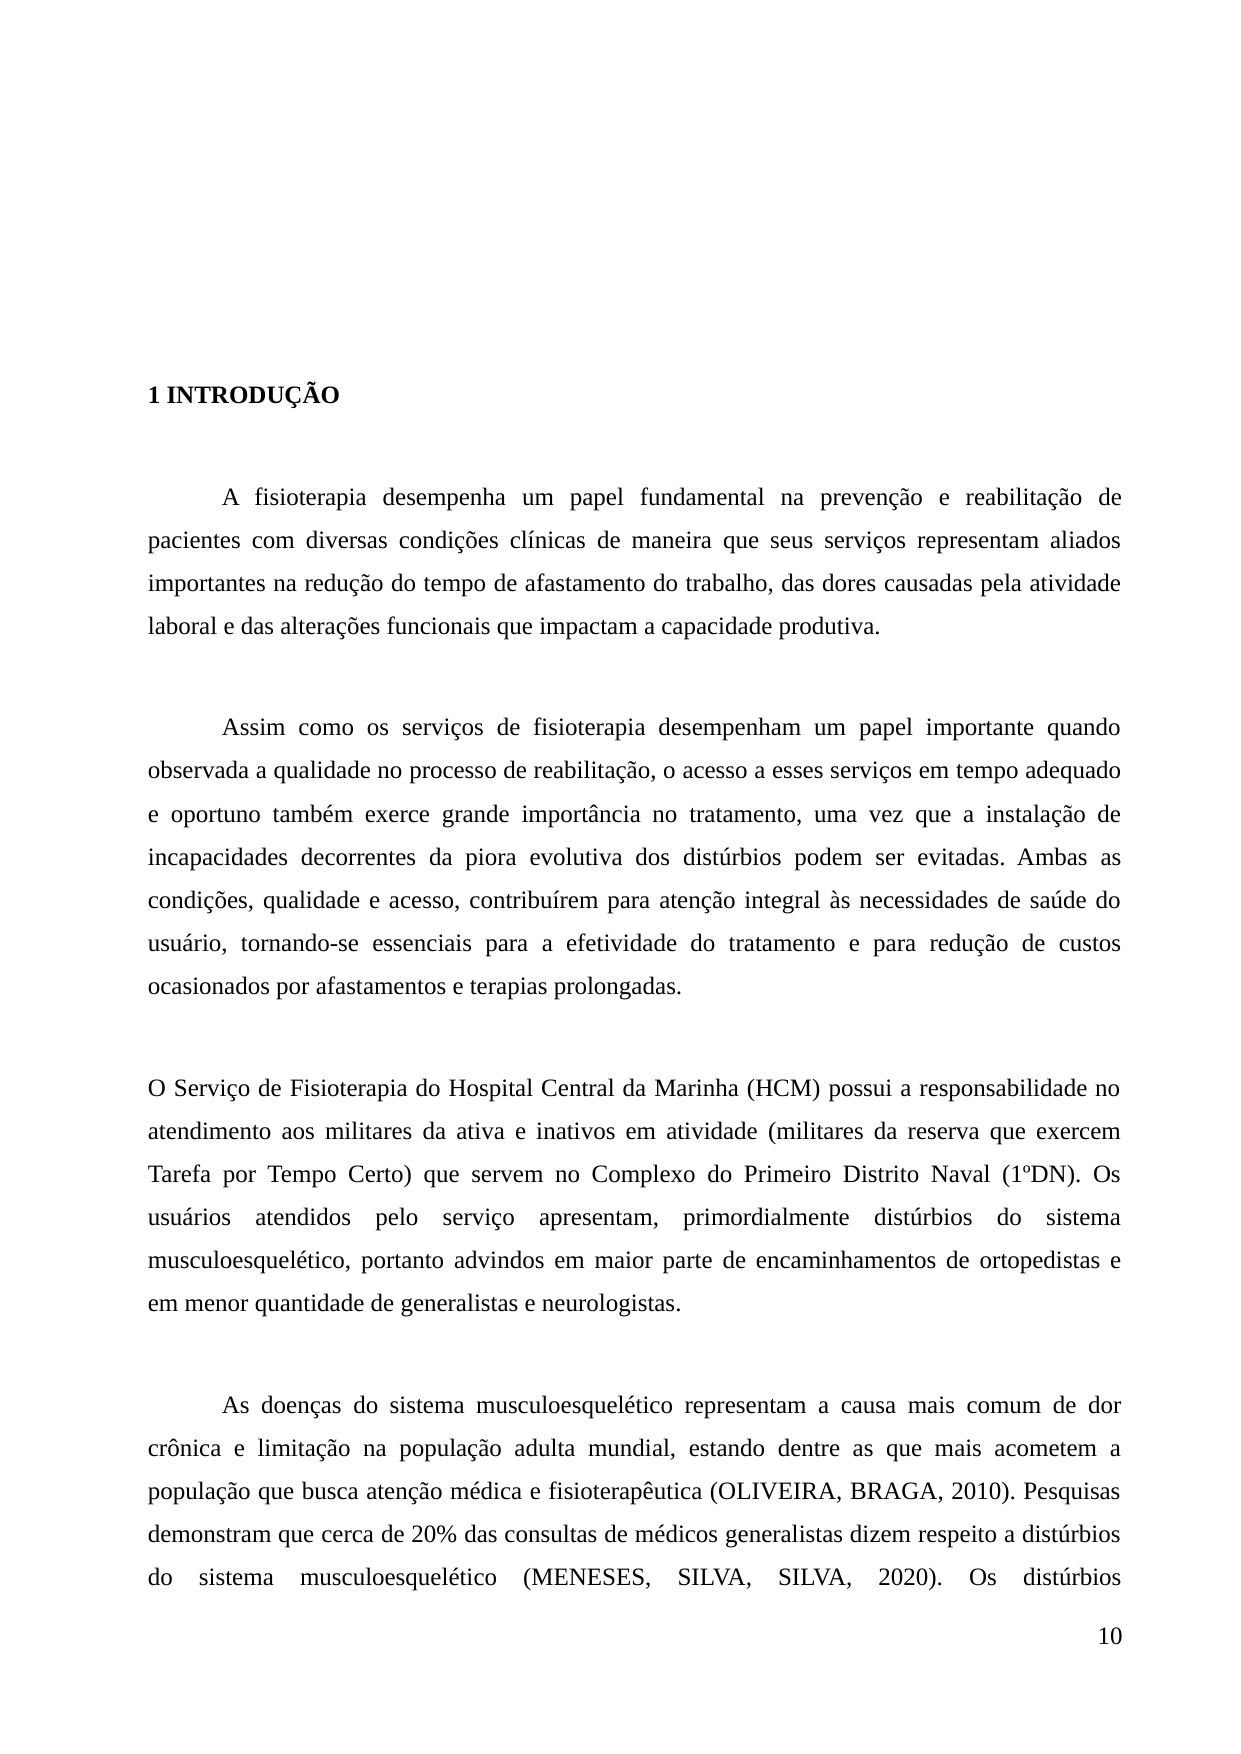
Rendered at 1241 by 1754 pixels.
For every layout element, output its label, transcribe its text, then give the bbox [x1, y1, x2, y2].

text 1 INTRODUÇÃO [148, 380, 1122, 409]
text Assim como os serviços de fisioterapia desempenham um papel importante quando observada a qualidade no processo de reabilitação, o acesso a esses serviços em tempo adequado e oportuno também exerce grande importância no tratamento, uma vez que a instalação de incapacidades decorrentes da piora evolutiva dos distúrbios podem ser evitadas. Ambas as condições, qualidade e acesso, contribuírem para atenção integral às necessidades de saúde do usuário, tornando-se essenciais para a efetividade do tratamento e para redução de custos ocasionados por afastamentos e terapias prolongadas. [148, 712, 1122, 1000]
text As doenças do sistema musculoesquelético representam a causa mais comum de dor crônica e limitação na população adulta mundial, estando dentre as que mais acometem a população que busca atenção médica e fisioterapêutica (OLIVEIRA, BRAGA, 2010). Pesquisas demonstram que cerca de 20% das consultas de médicos generalistas dizem respeito a distúrbios do sistema musculoesquelético (MENESES, SILVA, SILVA, 2020). Os distúrbios [148, 1390, 1122, 1591]
text A fisioterapia desempenha um papel fundamental na prevenção e reabilitação de pacientes com diversas condições clínicas de maneira que seus serviços representam aliados importantes na redução do tempo de afastamento do trabalho, das dores causadas pela atividade laboral e das alterações funcionais que impactam a capacidade produtiva. [148, 482, 1122, 640]
text O Serviço de Fisioterapia do Hospital Central da Marinha (HCM) possui a responsabilidade no atendimento aos militares da ativa e inativos em atividade (militares da reserva que exercem Tarefa por Tempo Certo) que servem no Complexo do Primeiro Distrito Naval (1ºDN). Os usuários atendidos pelo serviço apresentam, primordialmente distúrbios do sistema musculoesquelético, portanto advindos em maior parte de encaminhamentos de ortopedistas e em menor quantidade de generalistas e neurologistas. [148, 1073, 1122, 1317]
